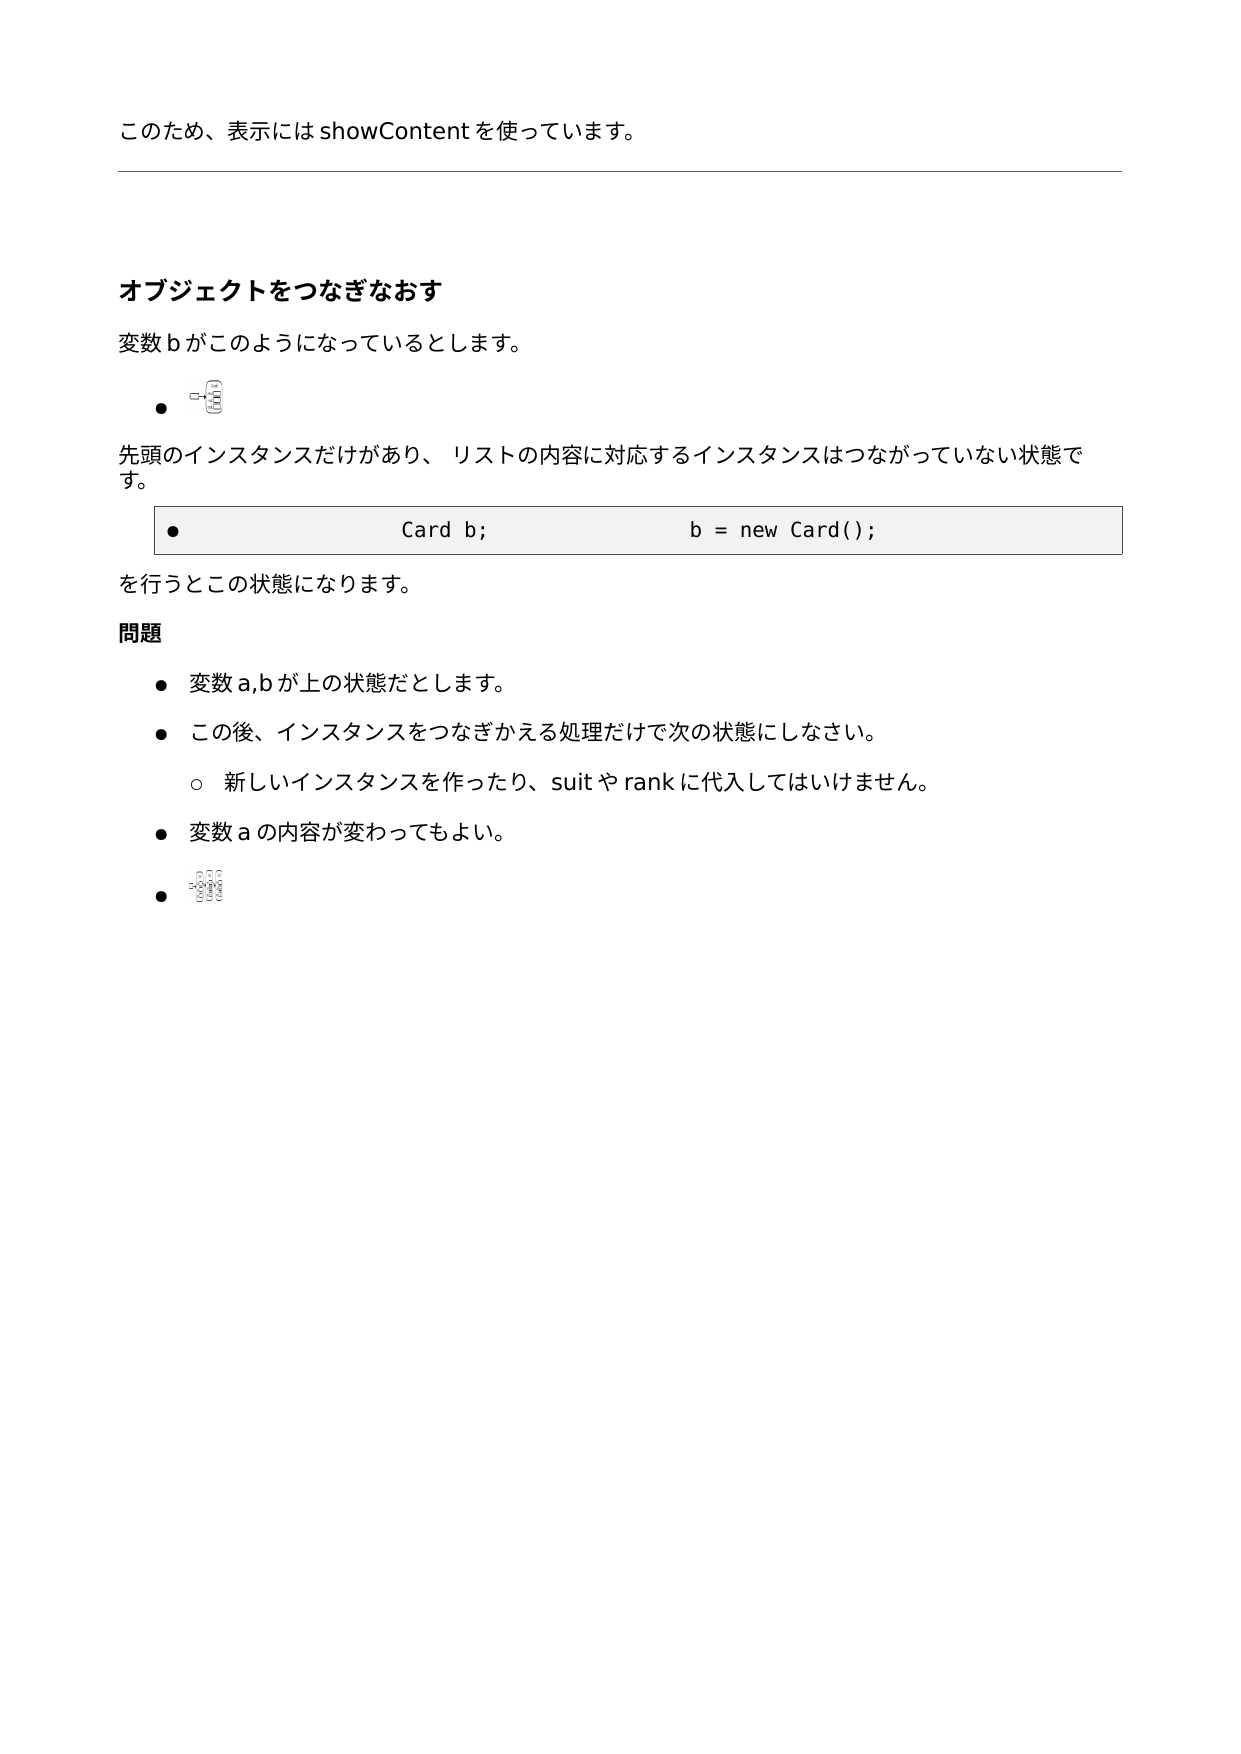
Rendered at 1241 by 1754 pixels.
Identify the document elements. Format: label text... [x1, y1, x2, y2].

text このため、表示にはshowContentを使っています。 [118, 118, 1122, 145]
list 変数aの内容が変わってもよい。 [153, 819, 1122, 846]
list 新しいインスタンスを作ったり、suitやrankに代入してはいけません。 [189, 769, 1122, 796]
text 先頭のインスタンスだけがあり、 リストの内容に対応するインスタンスはつながっていない状態です。 [118, 443, 1122, 494]
text 変数bがこのようになっているとします。 [118, 330, 1122, 357]
subtitle オブジェクトをつなぎなおす [118, 277, 1122, 306]
picture [188, 380, 223, 414]
text 問題 [118, 621, 1122, 646]
list Card b; b = new Card(); [155, 507, 1122, 554]
list この後、インスタンスをつなぎかえる処理だけで次の状態にしなさい。 [153, 720, 1122, 746]
list 変数a,bが上の状態だとします。 [153, 670, 1122, 696]
picture [188, 869, 223, 903]
text を行うとこの状態になります。 [118, 572, 1122, 597]
